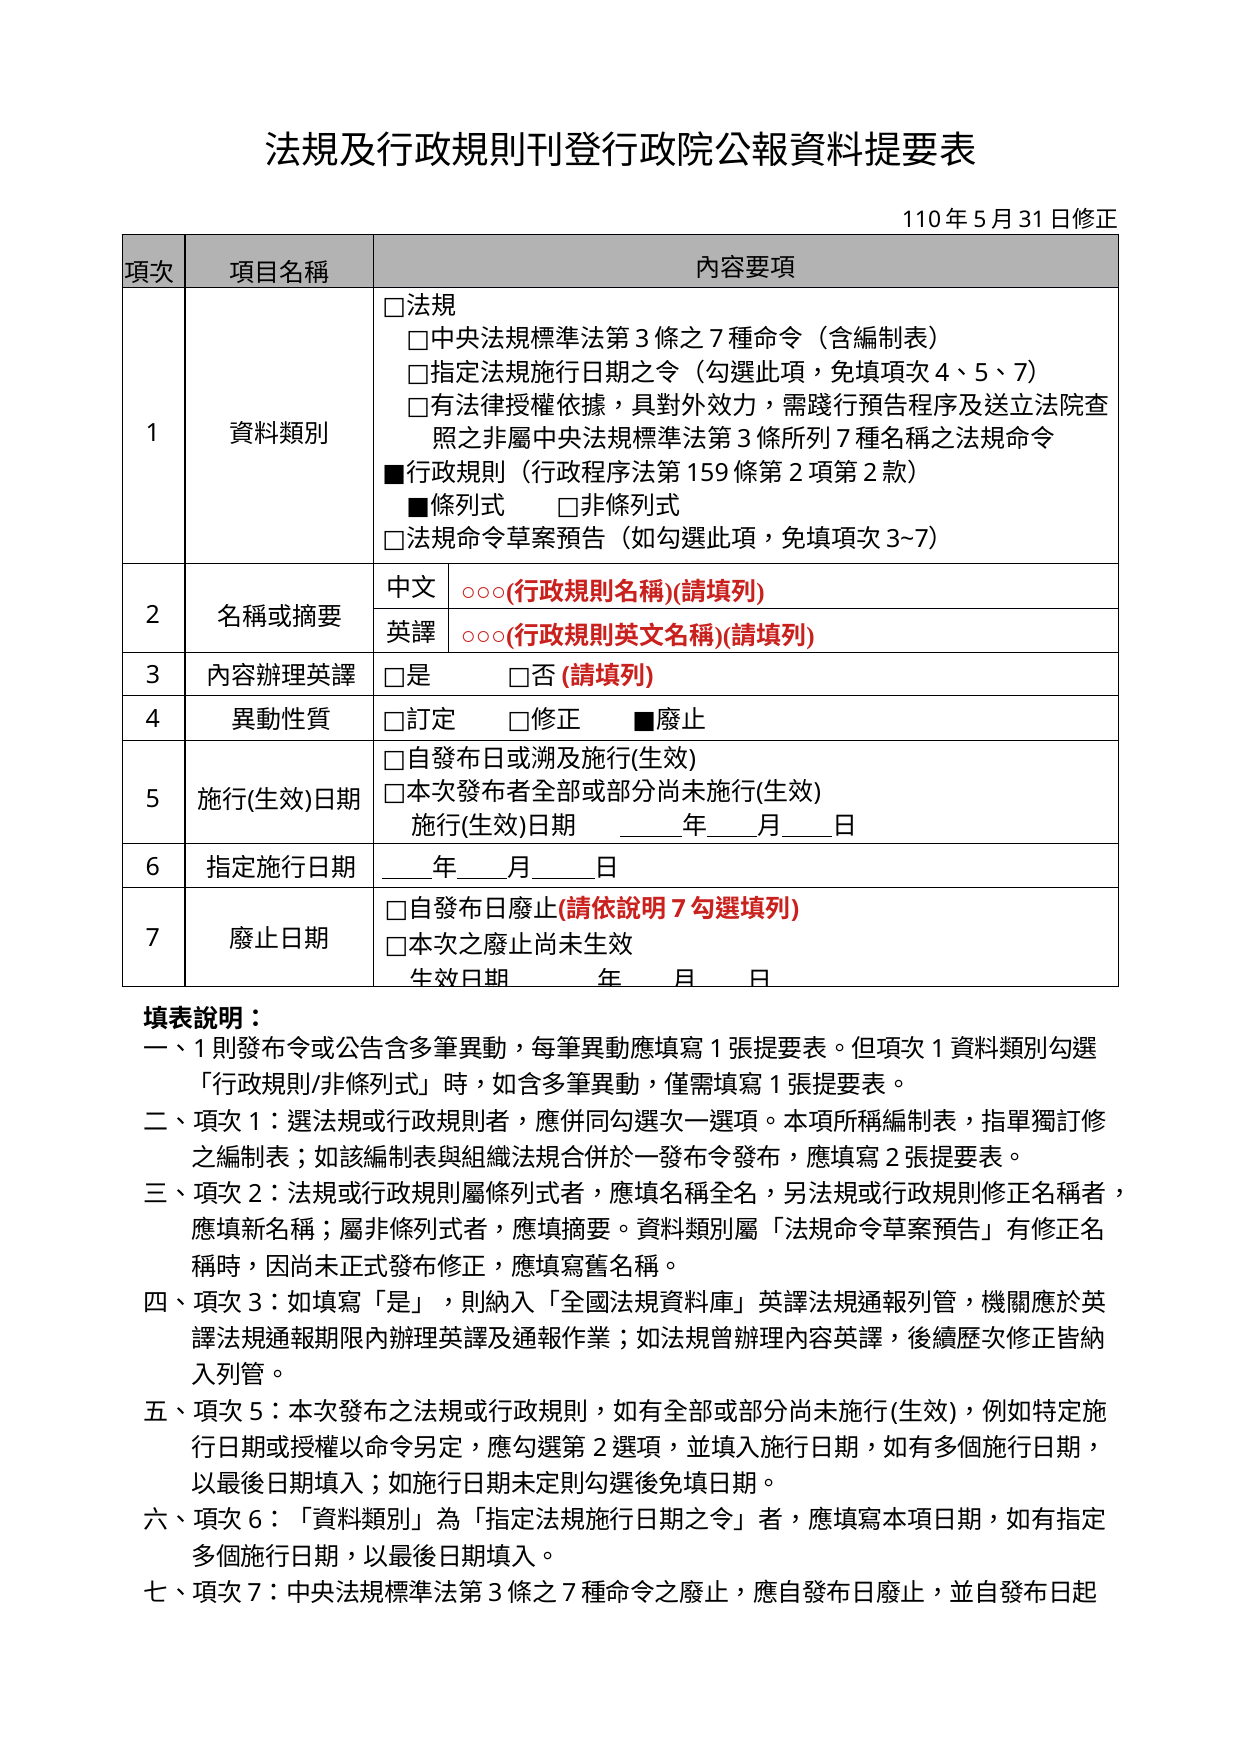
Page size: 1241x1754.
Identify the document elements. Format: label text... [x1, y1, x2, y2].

text 一、1則發布令或公告含多筆異動，每筆異動應填寫1張提要表。但項次1資料類別勾選「行政規則/非條列式」時，如含多筆異動，僅需填寫1張提要表。 [143, 1029, 1107, 1101]
text 三、項次2：法規或行政規則屬條列式者，應填名稱全名，另法規或行政規則修正名稱者，應填新名稱；屬非條列式者，應填摘要。資料類別屬「法規命令草案預告」有修正名稱時，因尚未正式發布修正，應填寫舊名稱。 [143, 1174, 1107, 1282]
table_cell 1 [123, 288, 184, 563]
text 110年5月31日修正 [187, 201, 1118, 234]
table_header 項次 [123, 235, 184, 287]
table_cell ○○○(行政規則名稱)(請填列) [449, 564, 1118, 608]
table_cell 英譯 [374, 609, 448, 652]
table_header 內容要項 [374, 235, 1118, 287]
text 法規及行政規則刊登行政院公報資料提要表 [187, 119, 1053, 174]
table_cell 廢止日期 [186, 888, 373, 986]
table_cell □法規 □中央法規標準法第3條之7種命令（含編制表） □指定法規施行日期之令（勾選此項，免填項次4、5、7） □有法律授權依據，具對外效力，需踐行預告程序及送立法院查 照之非屬中央法規標準法第3條所列7種名稱之法規命令 ■行政規則（行政程序法第159條第2項第2款） ■條列式 □非條列式 □法規命令草案預告（如勾選此項，免填項次3~7） [374, 288, 1118, 563]
table_cell 7 [123, 888, 184, 986]
table_header 項目名稱 [186, 235, 373, 287]
table_cell □自發布日或溯及施行(生效) □本次發布者全部或部分尚未施行(生效) 施行(生效)日期 年 月 日 [374, 741, 1118, 843]
table_cell 異動性質 [186, 696, 373, 740]
table_cell 內容辦理英譯 [186, 653, 373, 694]
table_cell 名稱或摘要 [186, 564, 373, 652]
table_cell □是 □否 (請填列) [374, 653, 1118, 694]
text 六、項次6：「資料類別」為「指定法規施行日期之令」者，應填寫本項日期，如有指定多個施行日期，以最後日期填入。 [143, 1500, 1107, 1572]
table_cell 4 [123, 696, 184, 740]
text 二、項次1：選法規或行政規則者，應併同勾選次一選項。本項所稱編制表，指單獨訂修之編制表；如該編制表與組織法規合併於一發布令發布，應填寫2張提要表。 [143, 1101, 1107, 1174]
text 填表說明： [143, 991, 1053, 1029]
table_cell 施行(生效)日期 [186, 741, 373, 843]
table_cell 5 [123, 741, 184, 843]
table_cell 年 月 日 [374, 844, 1118, 887]
table_cell ○○○(行政規則英文名稱)(請填列) [449, 609, 1118, 652]
text 四、項次3：如填寫「是」，則納入「全國法規資料庫」英譯法規通報列管，機關應於英譯法規通報期限內辦理英譯及通報作業；如法規曾辦理內容英譯，後續歷次修正皆納入列管。 [143, 1282, 1107, 1391]
text 七、項次7：中央法規標準法第3條之7種命令之廢止，應自發布日廢止，並自發布日起 [143, 1572, 1107, 1609]
table_cell □訂定 □修正 ■廢止 [374, 696, 1118, 740]
table_cell 中文 [374, 564, 448, 608]
table_cell 資料類別 [186, 288, 373, 563]
text 五、項次5：本次發布之法規或行政規則，如有全部或部分尚未施行(生效)，例如特定施行日期或授權以命令另定，應勾選第2選項，並填入施行日期，如有多個施行日期，以最後日期填入；如施行日期未定則勾選後免填日期。 [143, 1391, 1107, 1500]
table_cell 2 [123, 564, 184, 652]
table_cell □自發布日廢止(請依說明7勾選填列) □本次之廢止尚未生效 生效日期 年 月 日 [374, 888, 1118, 986]
table_cell 指定施行日期 [186, 844, 373, 887]
table_cell 3 [123, 653, 184, 694]
table_cell 6 [123, 844, 184, 887]
